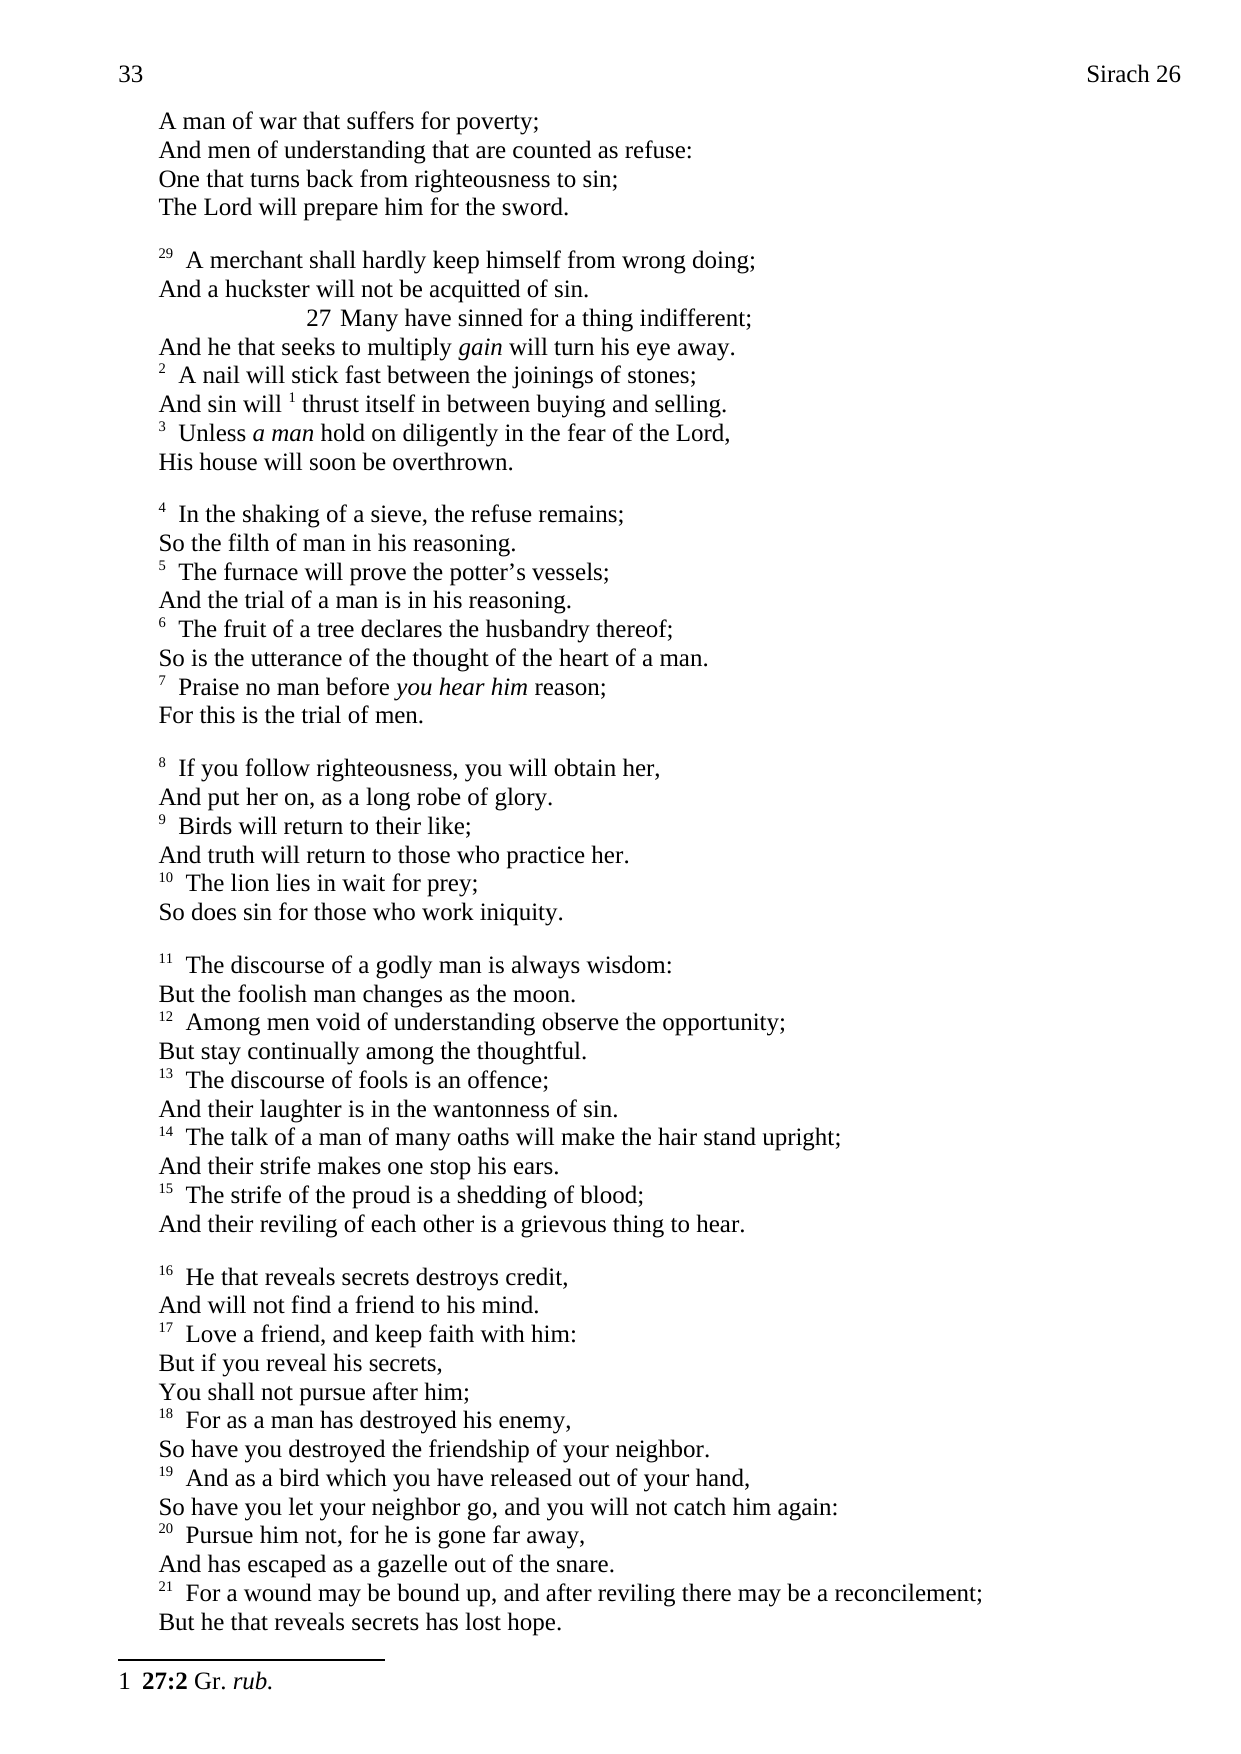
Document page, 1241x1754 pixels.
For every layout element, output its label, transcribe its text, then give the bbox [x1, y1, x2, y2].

text But if you reveal his secrets, [158, 1348, 1181, 1377]
text 17 Love a friend, and keep faith with him: [158, 1319, 1181, 1348]
text 7 Praise no man before you hear him reason; [158, 672, 1181, 701]
text 11 The discourse of a godly man is always wisdom: [158, 950, 1181, 979]
text 8 If you follow righteousness, you will obtain her, [158, 753, 1181, 782]
text 18 For as a man has destroyed his enemy, [158, 1405, 1181, 1434]
text 29 A merchant shall hardly keep himself from wrong doing; [158, 245, 1181, 274]
text 6 The fruit of a tree declares the husbandry thereof; [158, 614, 1181, 643]
text And truth will return to those who practice her. [158, 840, 1181, 868]
text And their laughter is in the wantonness of sin. [158, 1094, 1181, 1122]
text And the trial of a man is in his reasoning. [158, 586, 1181, 614]
text For this is the trial of men. [158, 701, 1181, 729]
text The Lord will prepare him for the sword. [158, 192, 1181, 221]
text And will not find a friend to his mind. [158, 1290, 1181, 1319]
text But the foolish man changes as the moon. [158, 979, 1181, 1007]
text And sin will thrust itself in between buying and selling. [158, 389, 1181, 418]
text So the filth of man in his reasoning. [158, 528, 1181, 557]
text 27Many have sinned for a thing indifferent; [306, 303, 1181, 332]
text And put her on, as a long robe of glory. [158, 782, 1181, 811]
text But he that reveals secrets has lost hope. [158, 1607, 1181, 1635]
text 20 Pursue him not, for he is gone far away, [158, 1520, 1181, 1549]
text So have you let your neighbor go, and you will not catch him again: [158, 1492, 1181, 1520]
text His house will soon be overthrown. [158, 447, 1181, 475]
text One that turns back from righteousness to sin; [158, 164, 1181, 192]
text 15 The strife of the proud is a shedding of blood; [158, 1180, 1181, 1209]
text And has escaped as a gazelle out of the snare. [158, 1549, 1181, 1578]
text 2 A nail will stick fast between the joinings of stones; [158, 360, 1181, 389]
text 27:2 Gr. rub. [118, 1666, 1181, 1695]
text So is the utterance of the thought of the heart of a man. [158, 643, 1181, 672]
text And men of understanding that are counted as refuse: [158, 135, 1181, 164]
text You shall not pursue after him; [158, 1377, 1181, 1405]
text 16 He that reveals secrets destroys credit, [158, 1262, 1181, 1290]
text 14 The talk of a man of many oaths will make the hair stand upright; [158, 1122, 1181, 1151]
text So have you destroyed the friendship of your neighbor. [158, 1434, 1181, 1463]
text 5 The furnace will prove the potter’s vessels; [158, 557, 1181, 586]
text 9 Birds will return to their like; [158, 811, 1181, 840]
text And their strife makes one stop his ears. [158, 1151, 1181, 1180]
text 19 And as a bird which you have released out of your hand, [158, 1463, 1181, 1492]
text 3 Unless a man hold on diligently in the fear of the Lord, [158, 418, 1181, 447]
text And a huckster will not be acquitted of sin. [158, 274, 1181, 303]
text 21 For a wound may be bound up, and after reviling there may be a reconcilement; [158, 1578, 1181, 1607]
text 10 The lion lies in wait for prey; [158, 868, 1181, 897]
text 4 In the shaking of a sieve, the refuse remains; [158, 499, 1181, 528]
text And he that seeks to multiply gain will turn his eye away. [158, 332, 1181, 360]
text So does sin for those who work iniquity. [158, 897, 1181, 926]
text But stay continually among the thoughtful. [158, 1036, 1181, 1065]
text 13 The discourse of fools is an offence; [158, 1065, 1181, 1094]
text 12 Among men void of understanding observe the opportunity; [158, 1007, 1181, 1036]
text A man of war that suffers for poverty; [158, 106, 1181, 135]
text And their reviling of each other is a grievous thing to hear. [158, 1209, 1181, 1237]
